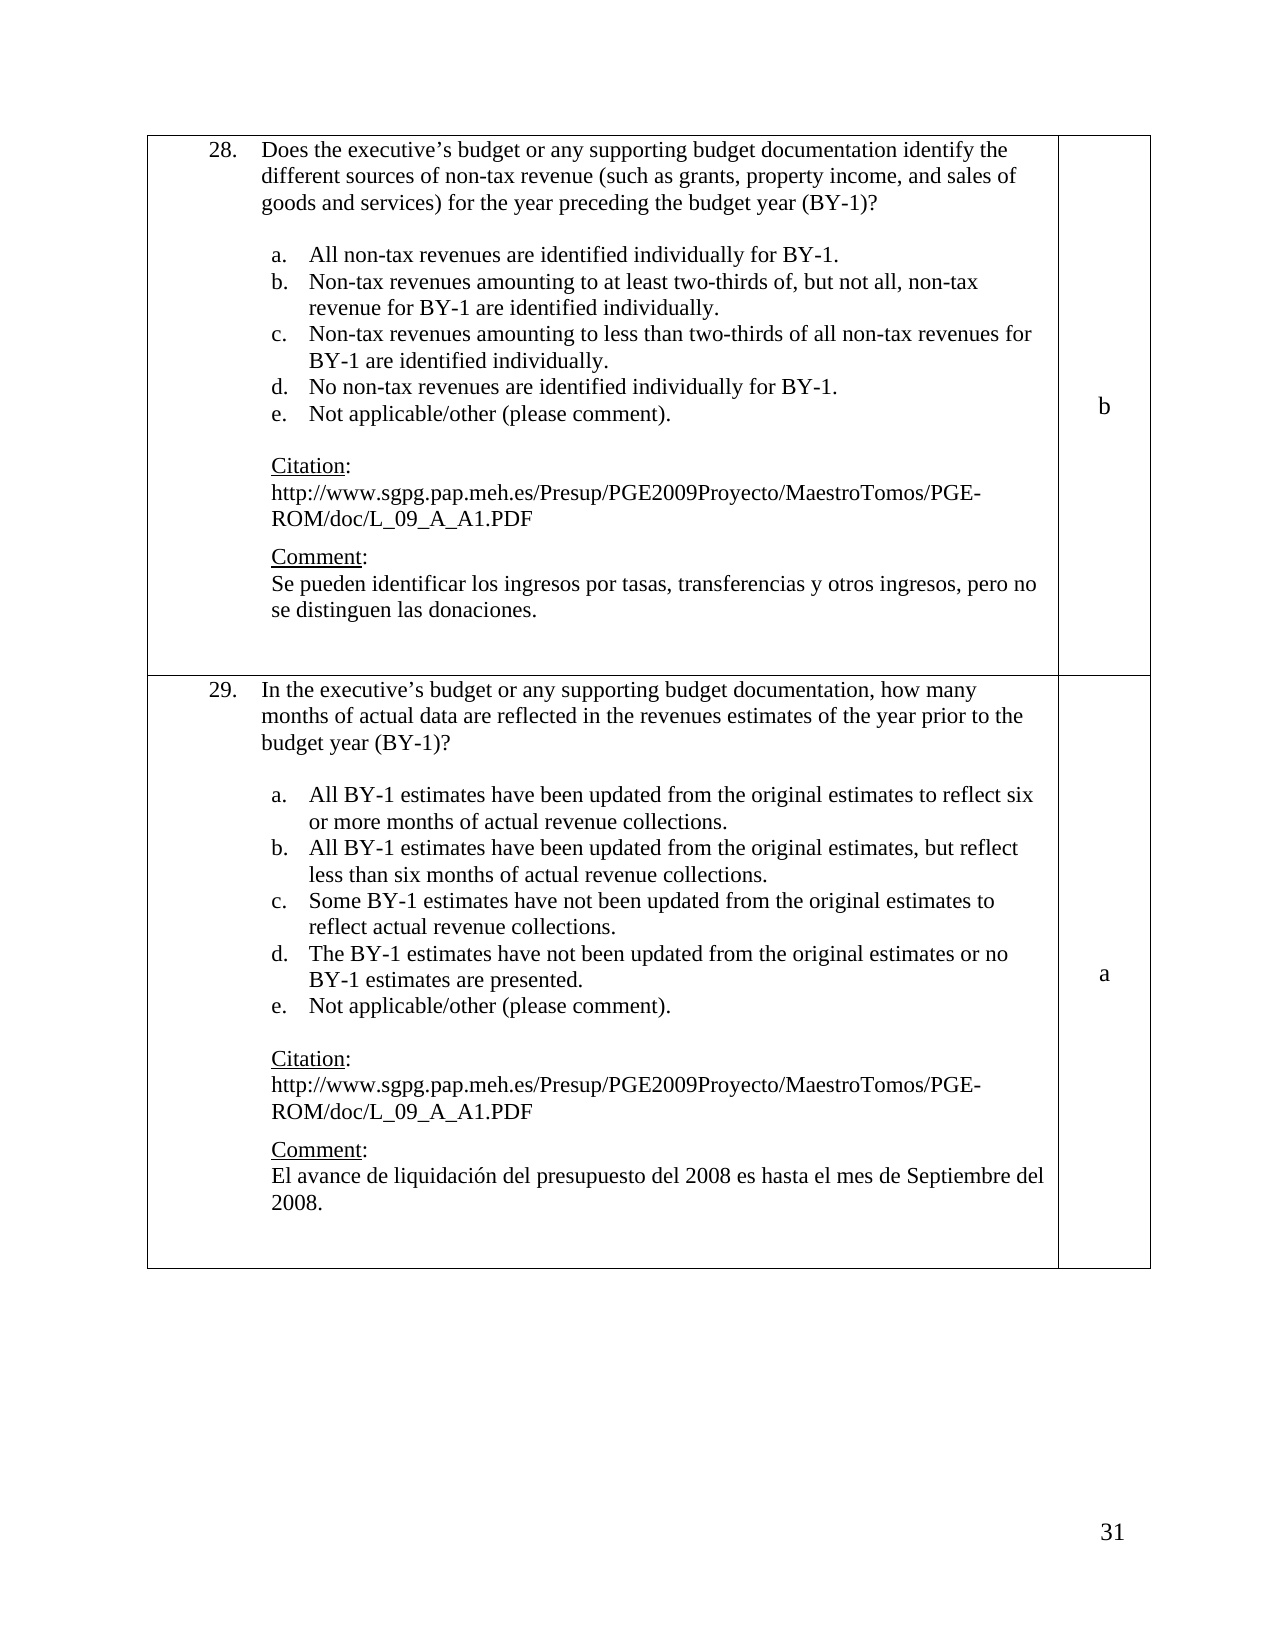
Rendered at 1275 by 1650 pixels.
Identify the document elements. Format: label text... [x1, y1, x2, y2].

table_cell Does the executive’s budget or any supporting budget documentation identify the different sources of non-tax revenue (such as grants, property income, and sales of goods and services) for the year preceding the budget year (BY-1)? All non-tax revenues are identified individually for BY-1. Non-tax revenues amounting to at least two-thirds of, but not all, non-tax revenue for BY-1 are identified individually. Non-tax revenues amounting to less than two-thirds of all non-tax revenues for BY-1 are identified individually. No non-tax revenues are identified individually for BY-1. Not applicable/other (please comment). Citation: http://www.sgpg.pap.meh.es/Presup/PGE2009Proyecto/MaestroTomos/PGE-ROM/doc/L_09_A_A1.PDF Comment: Se pueden identificar los ingresos por tasas, transferencias y otros ingresos, pero no se distinguen las donaciones. [148, 136, 1058, 675]
table_cell b [1059, 136, 1150, 675]
table_cell a [1059, 676, 1150, 1268]
table_cell In the executive’s budget or any supporting budget documentation, how many months of actual data are reflected in the revenues estimates of the year prior to the budget year (BY-1)? All BY-1 estimates have been updated from the original estimates to reflect six or more months of actual revenue collections. All BY-1 estimates have been updated from the original estimates, but reflect less than six months of actual revenue collections. Some BY-1 estimates have not been updated from the original estimates to reflect actual revenue collections. The BY-1 estimates have not been updated from the original estimates or no BY-1 estimates are presented. Not applicable/other (please comment). Citation: http://www.sgpg.pap.meh.es/Presup/PGE2009Proyecto/MaestroTomos/PGE-ROM/doc/L_09_A_A1.PDF Comment: El avance de liquidación del presupuesto del 2008 es hasta el mes de Septiembre del 2008. [148, 676, 1058, 1268]
